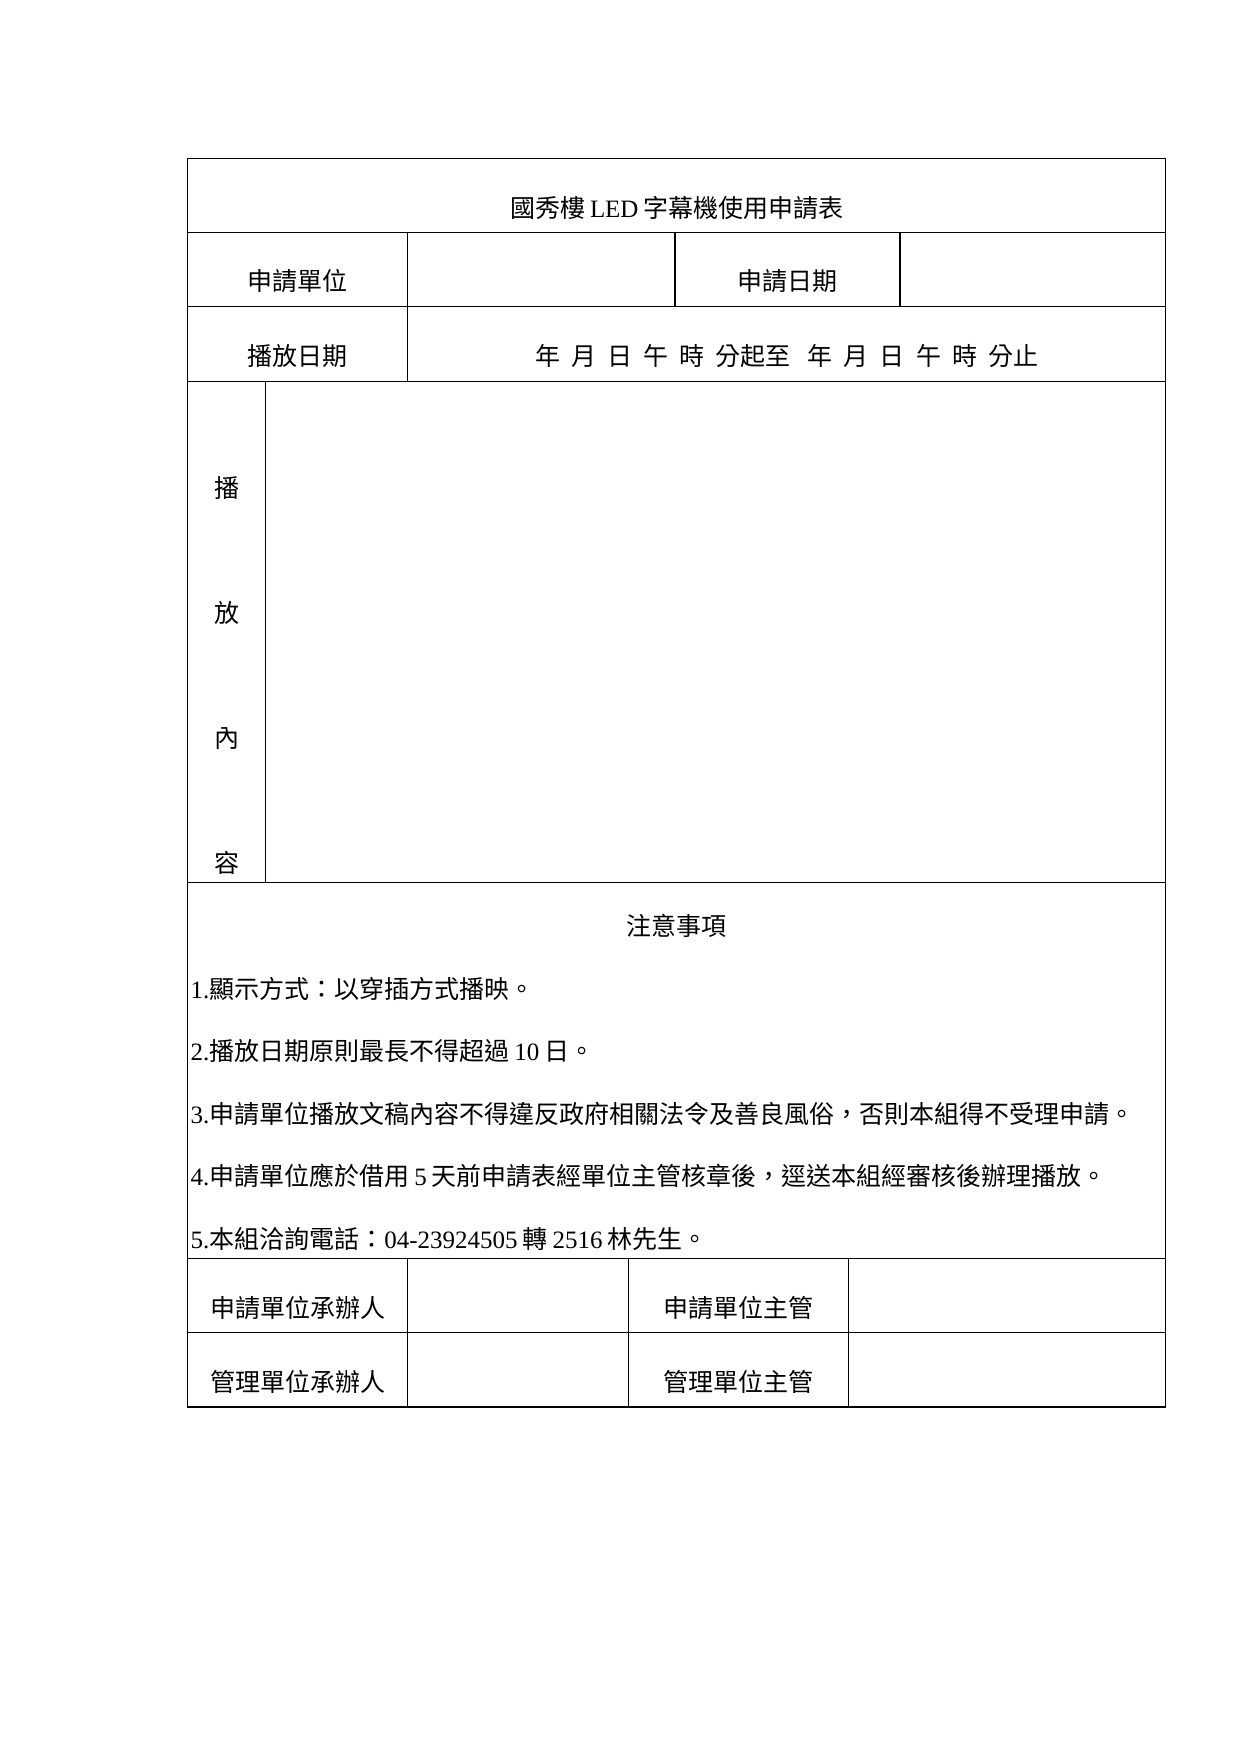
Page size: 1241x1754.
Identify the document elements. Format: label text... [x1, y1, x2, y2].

table_cell [408, 1259, 628, 1332]
table_cell 播 放 內 容 [188, 382, 265, 882]
table_cell [408, 233, 674, 306]
table_cell 管理單位承辦人 [188, 1333, 407, 1406]
table_cell [849, 1333, 1165, 1406]
table_cell [901, 233, 1165, 306]
table_cell [408, 1333, 628, 1406]
table_cell 申請單位 [188, 233, 407, 306]
table_cell 申請單位主管 [629, 1259, 848, 1332]
table_cell [849, 1259, 1165, 1332]
table_cell 注意事項 1.顯示方式：以穿插方式播映。 2.播放日期原則最長不得超過10日。 3.申請單位播放文稿內容不得違反政府相關法令及善良風俗，否則本組得不受理申請。 4.申請單位應於借用5天前申請表經單位主管核章後，逕送本組經審核後辦理播放。 5.本組洽詢電話：04-23924505轉2516林先生。 [188, 883, 1165, 1258]
table_header 國秀樓LED字幕機使用申請表 [188, 159, 1165, 232]
table_cell 年 月 日 午 時 分起至 年 月 日 午 時 分止 [408, 307, 1165, 381]
table_cell 管理單位主管 [629, 1333, 848, 1406]
table_cell 播放日期 [188, 307, 407, 381]
table_cell 申請日期 [676, 233, 899, 306]
table_cell [266, 382, 1165, 882]
table_cell 申請單位承辦人 [188, 1259, 407, 1332]
